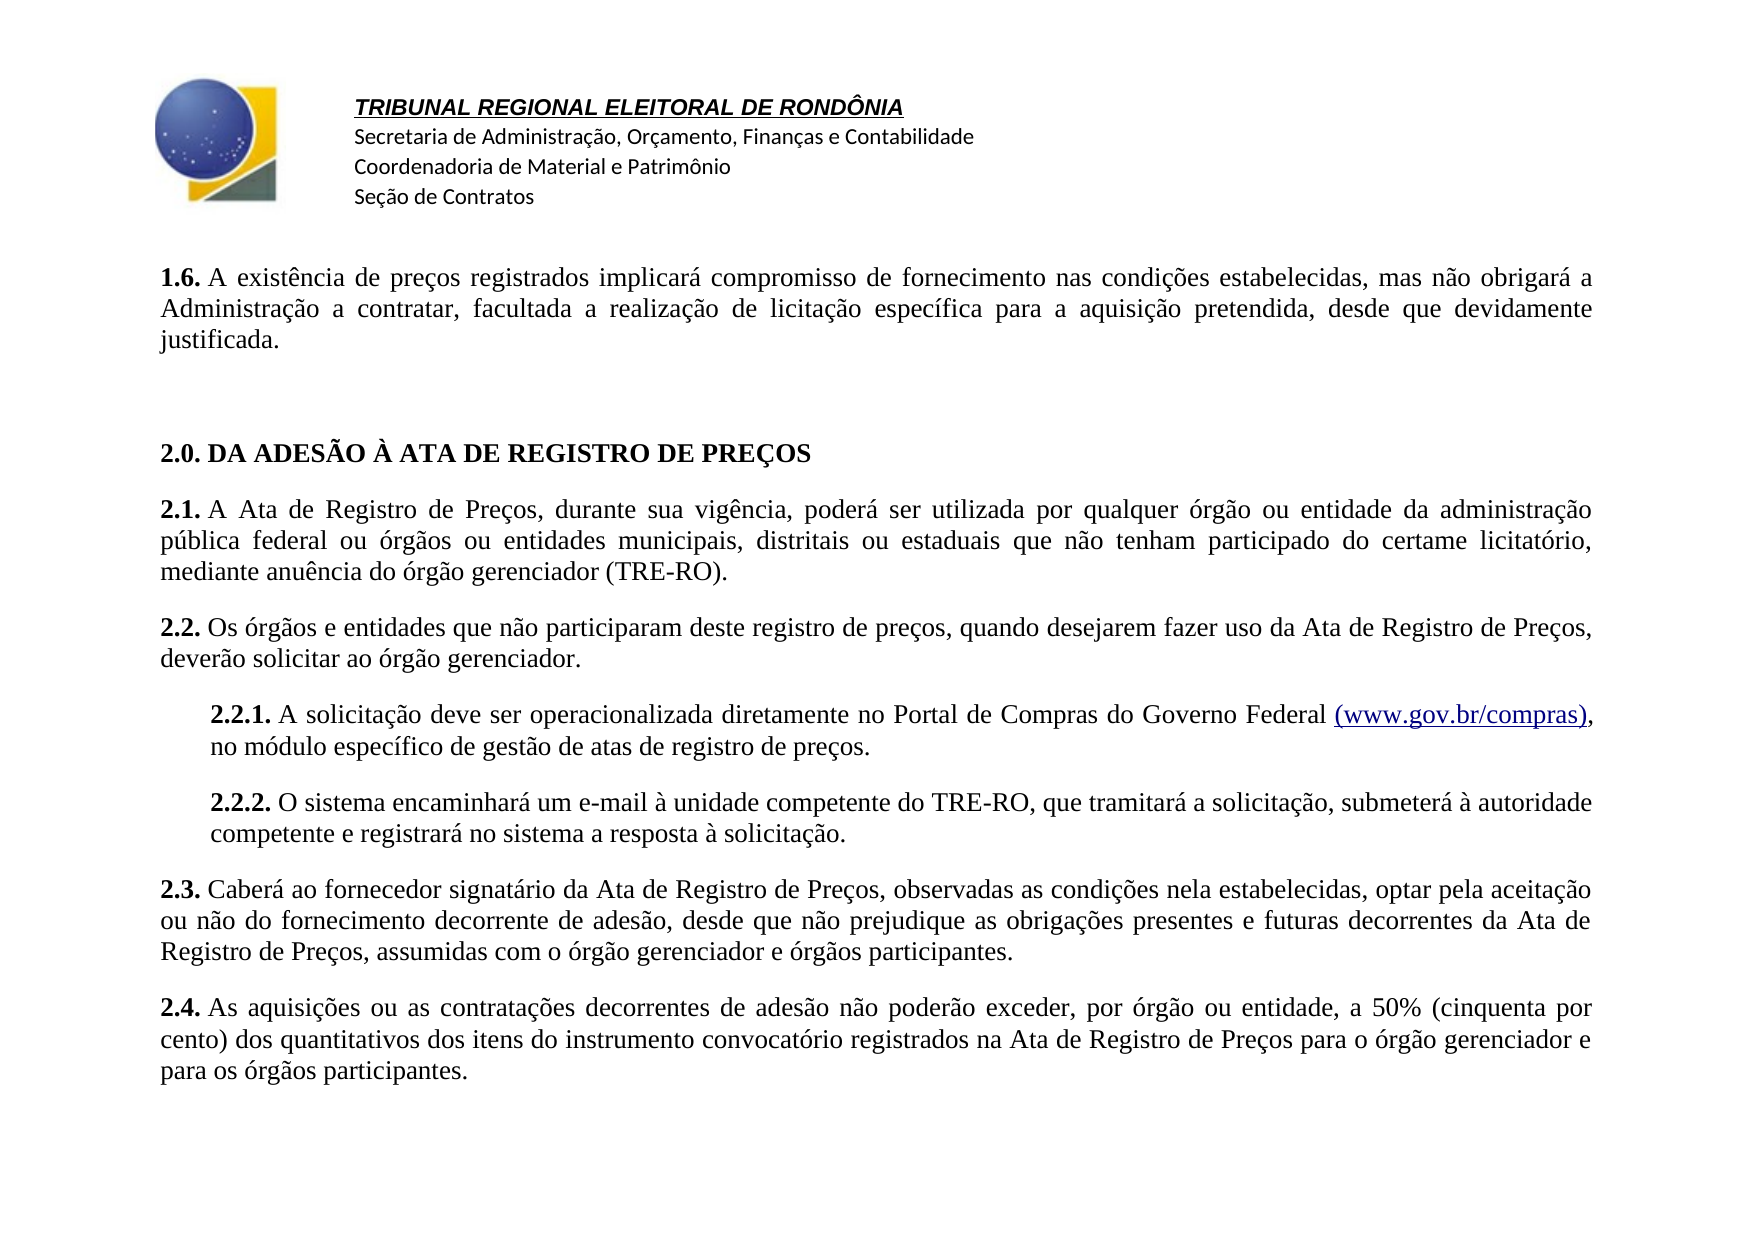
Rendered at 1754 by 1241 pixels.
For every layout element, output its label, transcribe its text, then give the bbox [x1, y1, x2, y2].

text 2.2.2. O sistema encaminhará um e-mail à unidade competente do TRE-RO, que tramitará a solicitação, submeterá à autoridade competente e registrará no sistema a resposta à solicitação. [210, 786, 1594, 848]
text 1.6. A existência de preços registrados implicará compromisso de fornecimento nas condições estabelecidas, mas não obrigará a Administração a contratar, facultada a realização de licitação específica para a aquisição pretendida, desde que devidamente justificada. [160, 261, 1594, 354]
text 2.0. DA ADESÃO À ATA DE REGISTRO DE PREÇOS [160, 437, 1594, 468]
text 2.3. Caberá ao fornecedor signatário da Ata de Registro de Preços, observadas as condições nela estabelecidas, optar pela aceitação ou não do fornecimento decorrente de adesão, desde que não prejudique as obrigações presentes e futuras decorrentes da Ata de Registro de Preços, assumidas com o órgão gerenciador e órgãos participantes. [160, 873, 1594, 967]
text 2.2. Os órgãos e entidades que não participaram deste registro de preços, quando desejarem fazer uso da Ata de Registro de Preços, deverão solicitar ao órgão gerenciador. [160, 611, 1594, 673]
text 2.2.1. A solicitação deve ser operacionalizada diretamente no Portal de Compras do Governo Federal (www.gov.br/compras), no módulo específico de gestão de atas de registro de preços. [210, 698, 1594, 761]
text 2.1. A Ata de Registro de Preços, durante sua vigência, poderá ser utilizada por qualquer órgão ou entidade da administração pública federal ou órgãos ou entidades municipais, distritais ou estaduais que não tenham participado do certame licitatório, mediante anuência do órgão gerenciador (TRE-RO). [160, 493, 1594, 586]
text 2.4. As aquisições ou as contratações decorrentes de adesão não poderão exceder, por órgão ou entidade, a 50% (cinquenta por cento) dos quantitativos dos itens do instrumento convocatório registrados na Ata de Registro de Preços para o órgão gerenciador e para os órgãos participantes. [160, 992, 1594, 1085]
